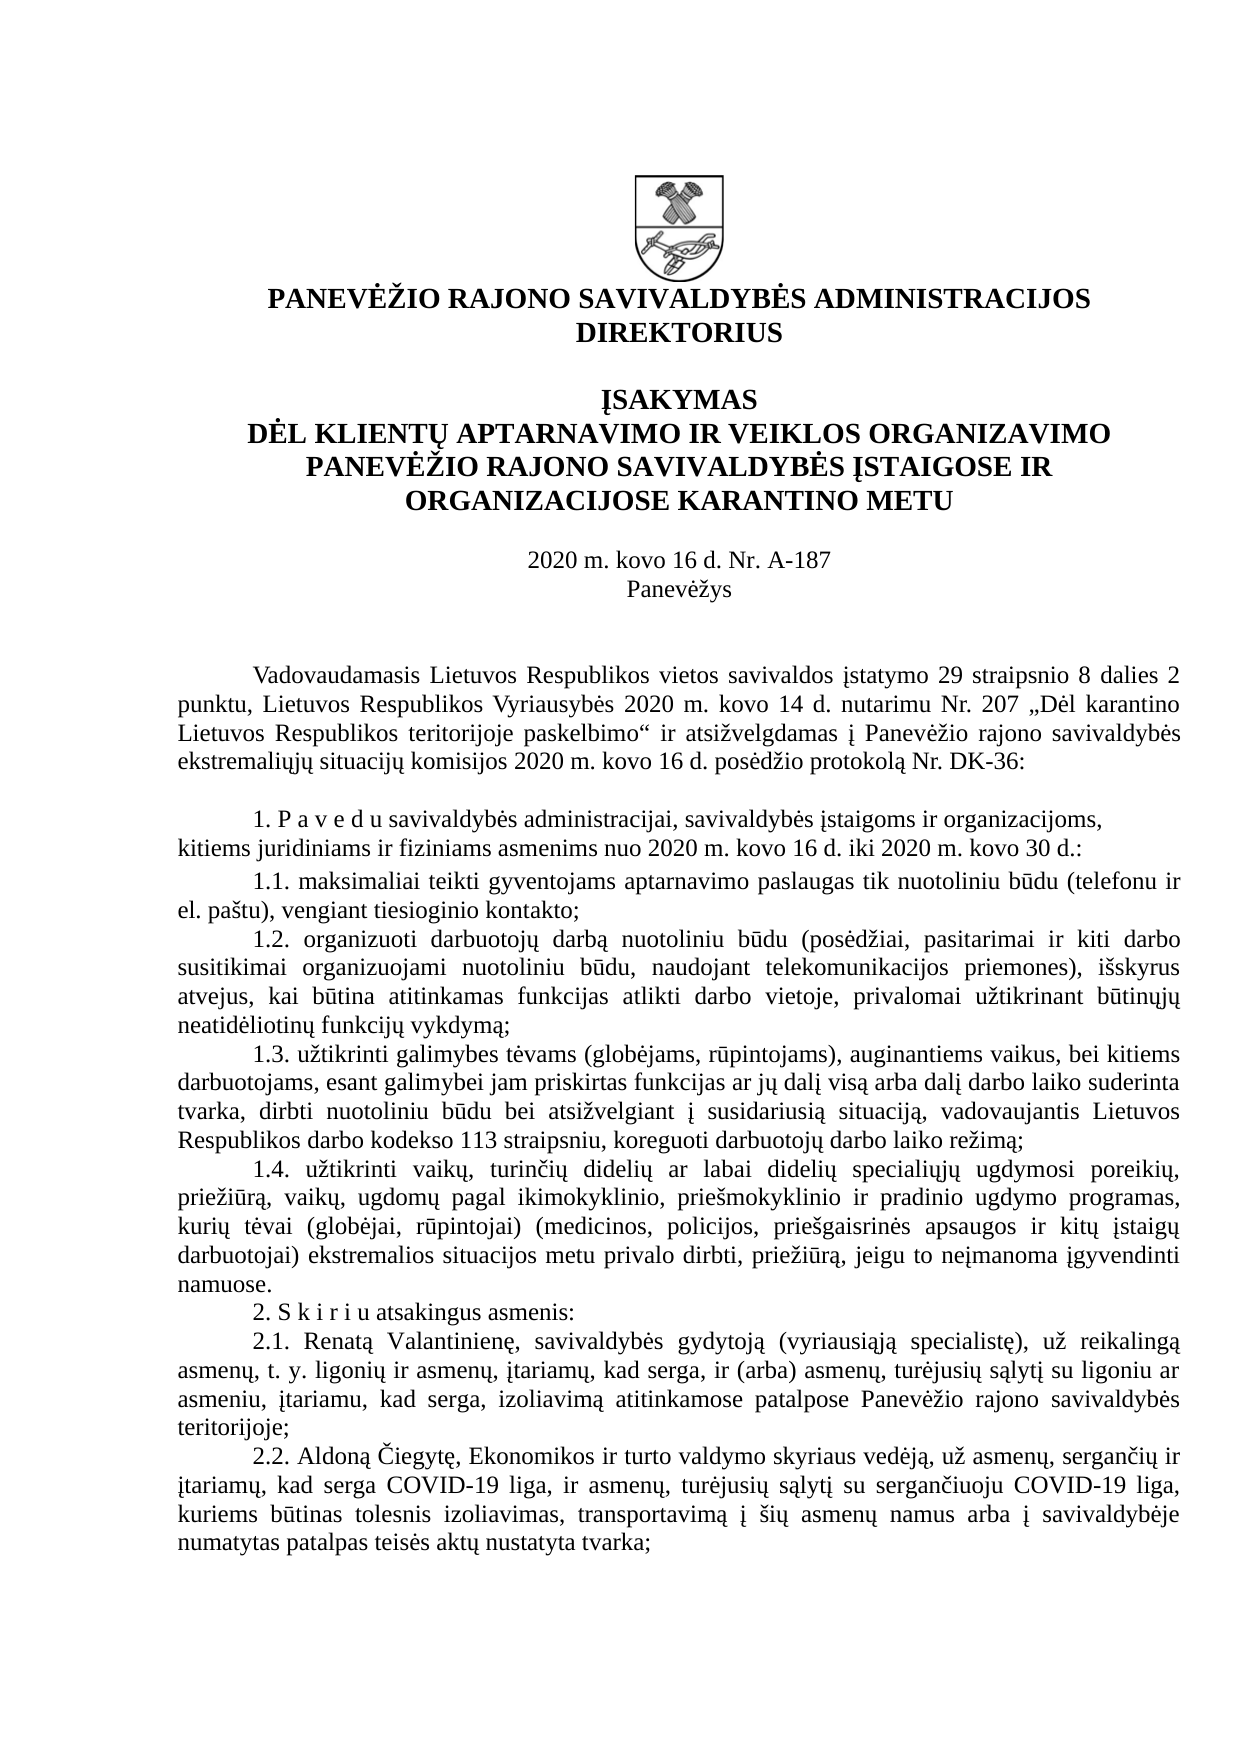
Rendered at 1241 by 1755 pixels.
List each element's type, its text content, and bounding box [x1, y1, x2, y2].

text 2. S k i r i u atsakingus asmenis: [177, 1297, 1181, 1326]
text 1.3. užtikrinti galimybes tėvams (globėjams, rūpintojams), auginantiems vaikus, bei kitiems darbuotojams, esant galimybei jam priskirtas funkcijas ar jų dalį visą arba dalį darbo laiko suderinta tvarka, dirbti nuotoliniu būdu bei atsižvelgiant į susidariusią situaciją, vadovaujantis Lietuvos Respublikos darbo kodekso 113 straipsniu, koreguoti darbuotojų darbo laiko režimą; [177, 1039, 1181, 1154]
text 2.1. Renatą Valantinienę, savivaldybės gydytoją (vyriausiąją specialistę), už reikalingą asmenų, t. y. ligonių ir asmenų, įtariamų, kad serga, ir (arba) asmenų, turėjusių sąlytį su ligoniu ar asmeniu, įtariamu, kad serga, izoliavimą atitinkamose patalpose Panevėžio rajono savivaldybės teritorijoje; [177, 1326, 1181, 1441]
text 2020 m. kovo 16 d. Nr. A-187 [177, 545, 1181, 574]
text 1.1. maksimaliai teikti gyventojams aptarnavimo paslaugas tik nuotoliniu būdu (telefonu ir el. paštu), vengiant tiesioginio kontakto; [177, 866, 1181, 924]
text 1.4. užtikrinti vaikų, turinčių didelių ar labai didelių specialiųjų ugdymosi poreikių, priežiūrą, vaikų, ugdomų pagal ikimokyklinio, priešmokyklinio ir pradinio ugdymo programas, kurių tėvai (globėjai, rūpintojai) (medicinos, policijos, priešgaisrinės apsaugos ir kitų įstaigų darbuotojai) ekstremalios situacijos metu privalo dirbti, priežiūrą, jeigu to neįmanoma įgyvendinti namuose. [177, 1154, 1181, 1297]
text DĖL KLIENTŲ APTARNAVIMO IR VEIKLOS ORGANIZAVIMO PANEVĖŽIO RAJONO SAVIVALDYBĖS ĮSTAIGOSE IR ORGANIZACIJOSE KARANTINO METU [177, 416, 1181, 516]
text 1.2. organizuoti darbuotojų darbą nuotoliniu būdu (posėdžiai, pasitarimai ir kiti darbo susitikimai organizuojami nuotoliniu būdu, naudojant telekomunikacijos priemones), išskyrus atvejus, kai būtina atitinkamas funkcijas atlikti darbo vietoje, privalomai užtikrinant būtinųjų neatidėliotinų funkcijų vykdymą; [177, 924, 1181, 1039]
text PANEVĖŽIO RAJONO SAVIVALDYBĖS ADMINISTRACIJOS [177, 282, 1181, 315]
text 2.2. Aldoną Čiegytę, Ekonomikos ir turto valdymo skyriaus vedėją, už asmenų, sergančių ir įtariamų, kad serga COVID-19 liga, ir asmenų, turėjusių sąlytį su sergančiuoju COVID-19 liga, kuriems būtinas tolesnis izoliavimas, transportavimą į šių asmenų namus arba į savivaldybėje numatytas patalpas teisės aktų nustatyta tvarka; [177, 1441, 1181, 1556]
text ĮSAKYMAS [177, 382, 1181, 416]
text Vadovaudamasis Lietuvos Respublikos vietos savivaldos įstatymo 29 straipsnio 8 dalies 2 punktu, Lietuvos Respublikos Vyriausybės 2020 m. kovo 14 d. nutarimu Nr. 207 „Dėl karantino Lietuvos Respublikos teritorijoje paskelbimo“ ir atsižvelgdamas į Panevėžio rajono savivaldybės ekstremaliųjų situacijų komisijos 2020 m. kovo 16 d. posėdžio protokolą Nr. DK-36: [177, 660, 1181, 775]
text Panevėžys [177, 574, 1181, 603]
text DIREKTORIUS [177, 315, 1181, 349]
text 1. P a v e d u savivaldybės administracijai, savivaldybės įstaigoms ir organizacijoms, kitiems juridiniams ir fiziniams asmenims nuo 2020 m. kovo 16 d. iki 2020 m. kovo 30 d.: [177, 804, 1181, 861]
